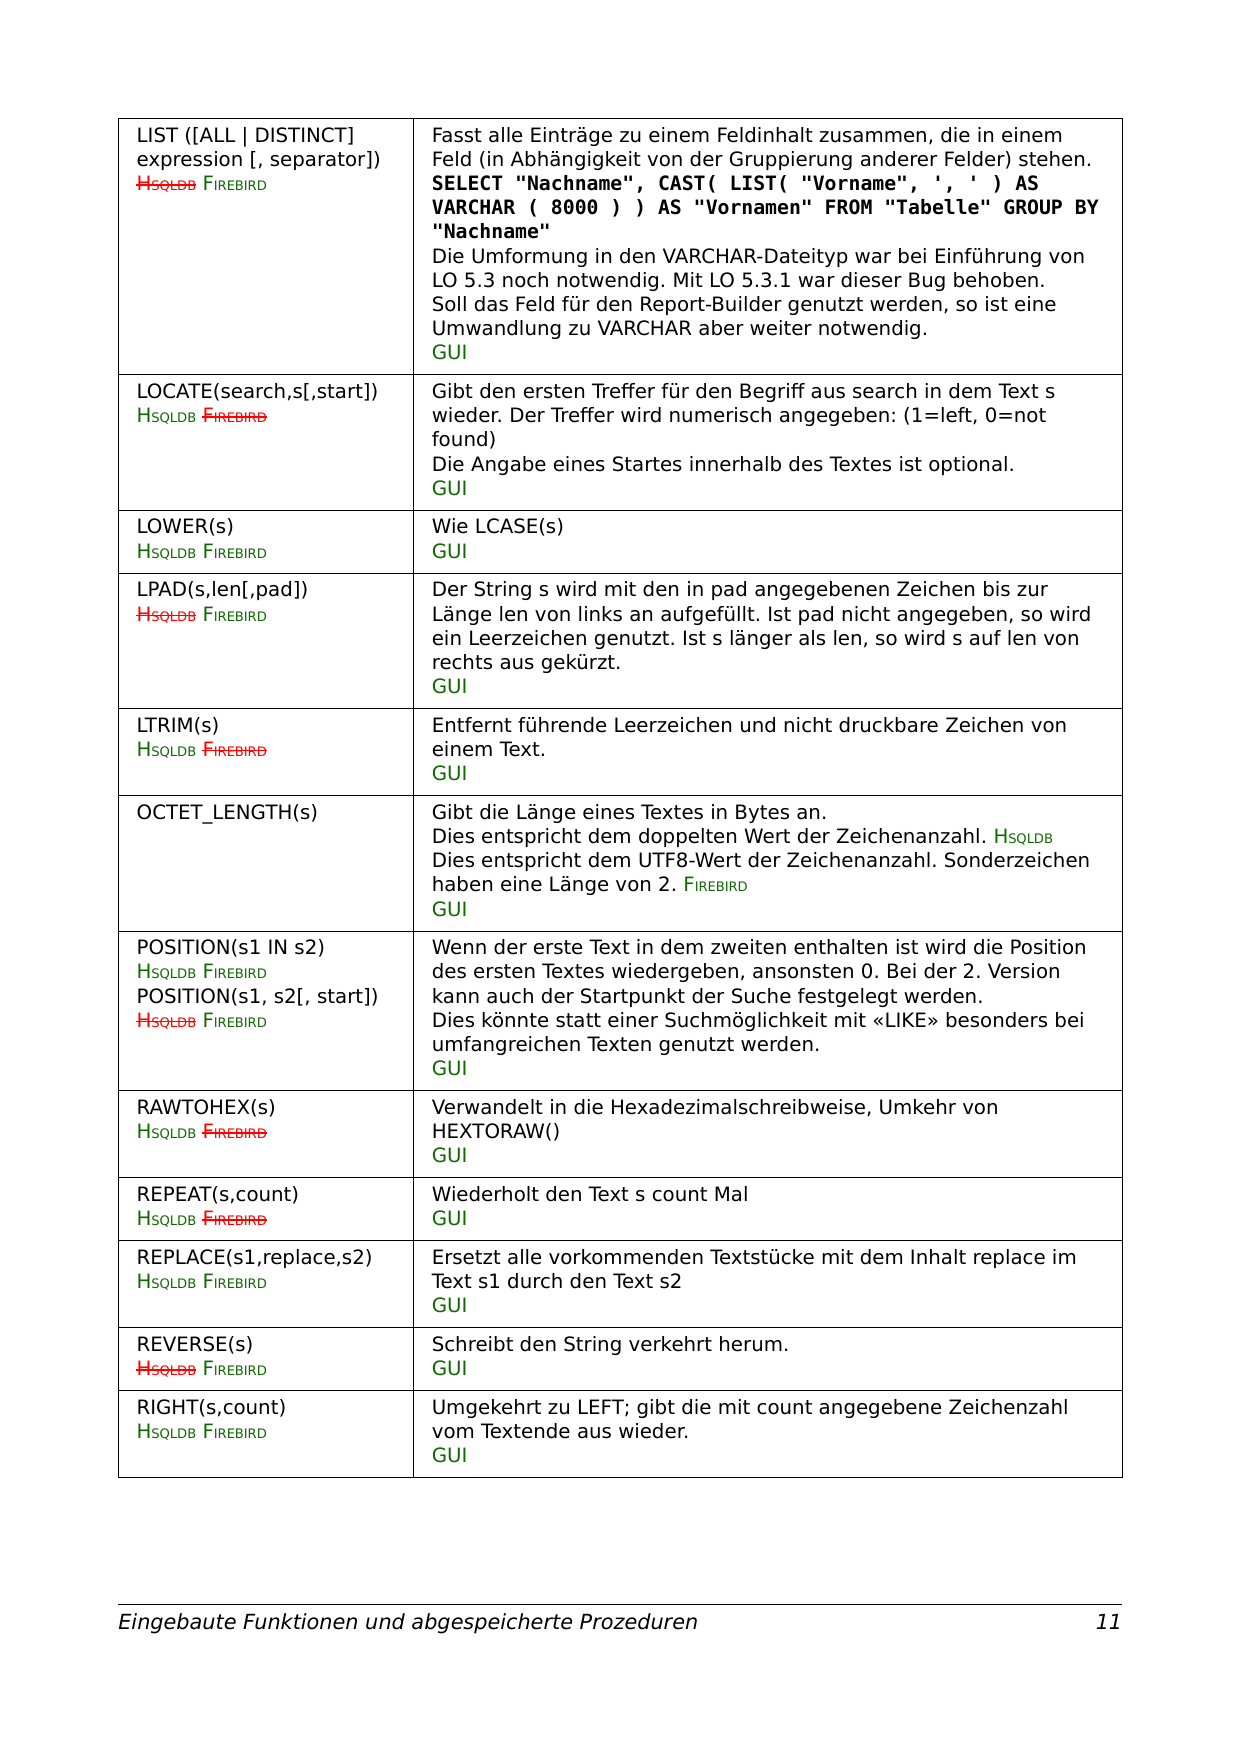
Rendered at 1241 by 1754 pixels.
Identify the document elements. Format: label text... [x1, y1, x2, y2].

table_cell Wiederholt den Text s count Mal GUI [414, 1178, 1122, 1240]
table_cell Entfernt führende Leerzeichen und nicht druckbare Zeichen von einem Text. GUI [414, 709, 1122, 795]
table_cell LOWER(s) Hsqldb Firebird [119, 511, 413, 573]
table_cell Fasst alle Einträge zu einem Feldinhalt zusammen, die in einem Feld (in Abhängigkeit von der Gruppierung anderer Felder) stehen. SELECT "Nachname", CAST( LIST( "Vorname", ', ' ) AS VARCHAR ( 8000 ) ) AS "Vornamen" FROM "Tabelle" GROUP BY "Nachname" Die Umformung in den VARCHAR-Dateityp war bei Einführung von LO 5.3 noch notwendig. Mit LO 5.3.1 war dieser Bug behoben. Soll das Feld für den Report-Builder genutzt werden, so ist eine Umwandlung zu VARCHAR aber weiter notwendig. GUI [414, 119, 1122, 374]
table_cell Wenn der erste Text in dem zweiten enthalten ist wird die Position des ersten Textes wiedergeben, ansonsten 0. Bei der 2. Version kann auch der Startpunkt der Suche festgelegt werden. Dies könnte statt einer Suchmöglichkeit mit «LIKE» besonders bei umfangreichen Texten genutzt werden. GUI [414, 932, 1122, 1090]
table_cell REPEAT(s,count) Hsqldb Firebird [119, 1178, 413, 1240]
table_cell Verwandelt in die Hexadezimalschreibweise, Umkehr von HEXTORAW() GUI [414, 1091, 1122, 1177]
table_cell Ersetzt alle vorkommenden Textstücke mit dem Inhalt replace im Text s1 durch den Text s2 GUI [414, 1241, 1122, 1327]
table_cell RAWTOHEX(s) Hsqldb Firebird [119, 1091, 413, 1177]
table_cell LOCATE(search,s[,start]) Hsqldb Firebird [119, 375, 413, 510]
table_cell LTRIM(s) Hsqldb Firebird [119, 709, 413, 795]
table_cell POSITION(s1 IN s2) Hsqldb Firebird POSITION(s1, s2[, start]) Hsqldb Firebird [119, 932, 413, 1090]
table_cell Gibt die Länge eines Textes in Bytes an. Dies entspricht dem doppelten Wert der Zeichenanzahl. Hsqldb Dies entspricht dem UTF8-Wert der Zeichenanzahl. Sonderzeichen haben eine Länge von 2. Firebird GUI [414, 796, 1122, 931]
table_cell REVERSE(s) Hsqldb Firebird [119, 1328, 413, 1390]
table_cell Der String s wird mit den in pad angegebenen Zeichen bis zur Länge len von links an aufgefüllt. Ist pad nicht angegeben, so wird ein Leerzeichen genutzt. Ist s länger als len, so wird s auf len von rechts aus gekürzt. GUI [414, 574, 1122, 708]
table_cell Wie LCASE(s) GUI [414, 511, 1122, 573]
table_cell Gibt den ersten Treffer für den Begriff aus search in dem Text s wieder. Der Treffer wird numerisch angegeben: (1=left, 0=not found) Die Angabe eines Startes innerhalb des Textes ist optional. GUI [414, 375, 1122, 510]
table_cell Umgekehrt zu LEFT; gibt die mit count angegebene Zeichenzahl vom Textende aus wieder. GUI [414, 1391, 1122, 1477]
table_cell LIST ([ALL | DISTINCT] expression [, separator]) Hsqldb Firebird [119, 119, 413, 374]
table_cell OCTET_LENGTH(s) [119, 796, 413, 931]
table_cell LPAD(s,len[,pad]) Hsqldb Firebird [119, 574, 413, 708]
table_cell Schreibt den String verkehrt herum. GUI [414, 1328, 1122, 1390]
table_cell RIGHT(s,count) Hsqldb Firebird [119, 1391, 413, 1477]
table_cell REPLACE(s1,replace,s2) Hsqldb Firebird [119, 1241, 413, 1327]
